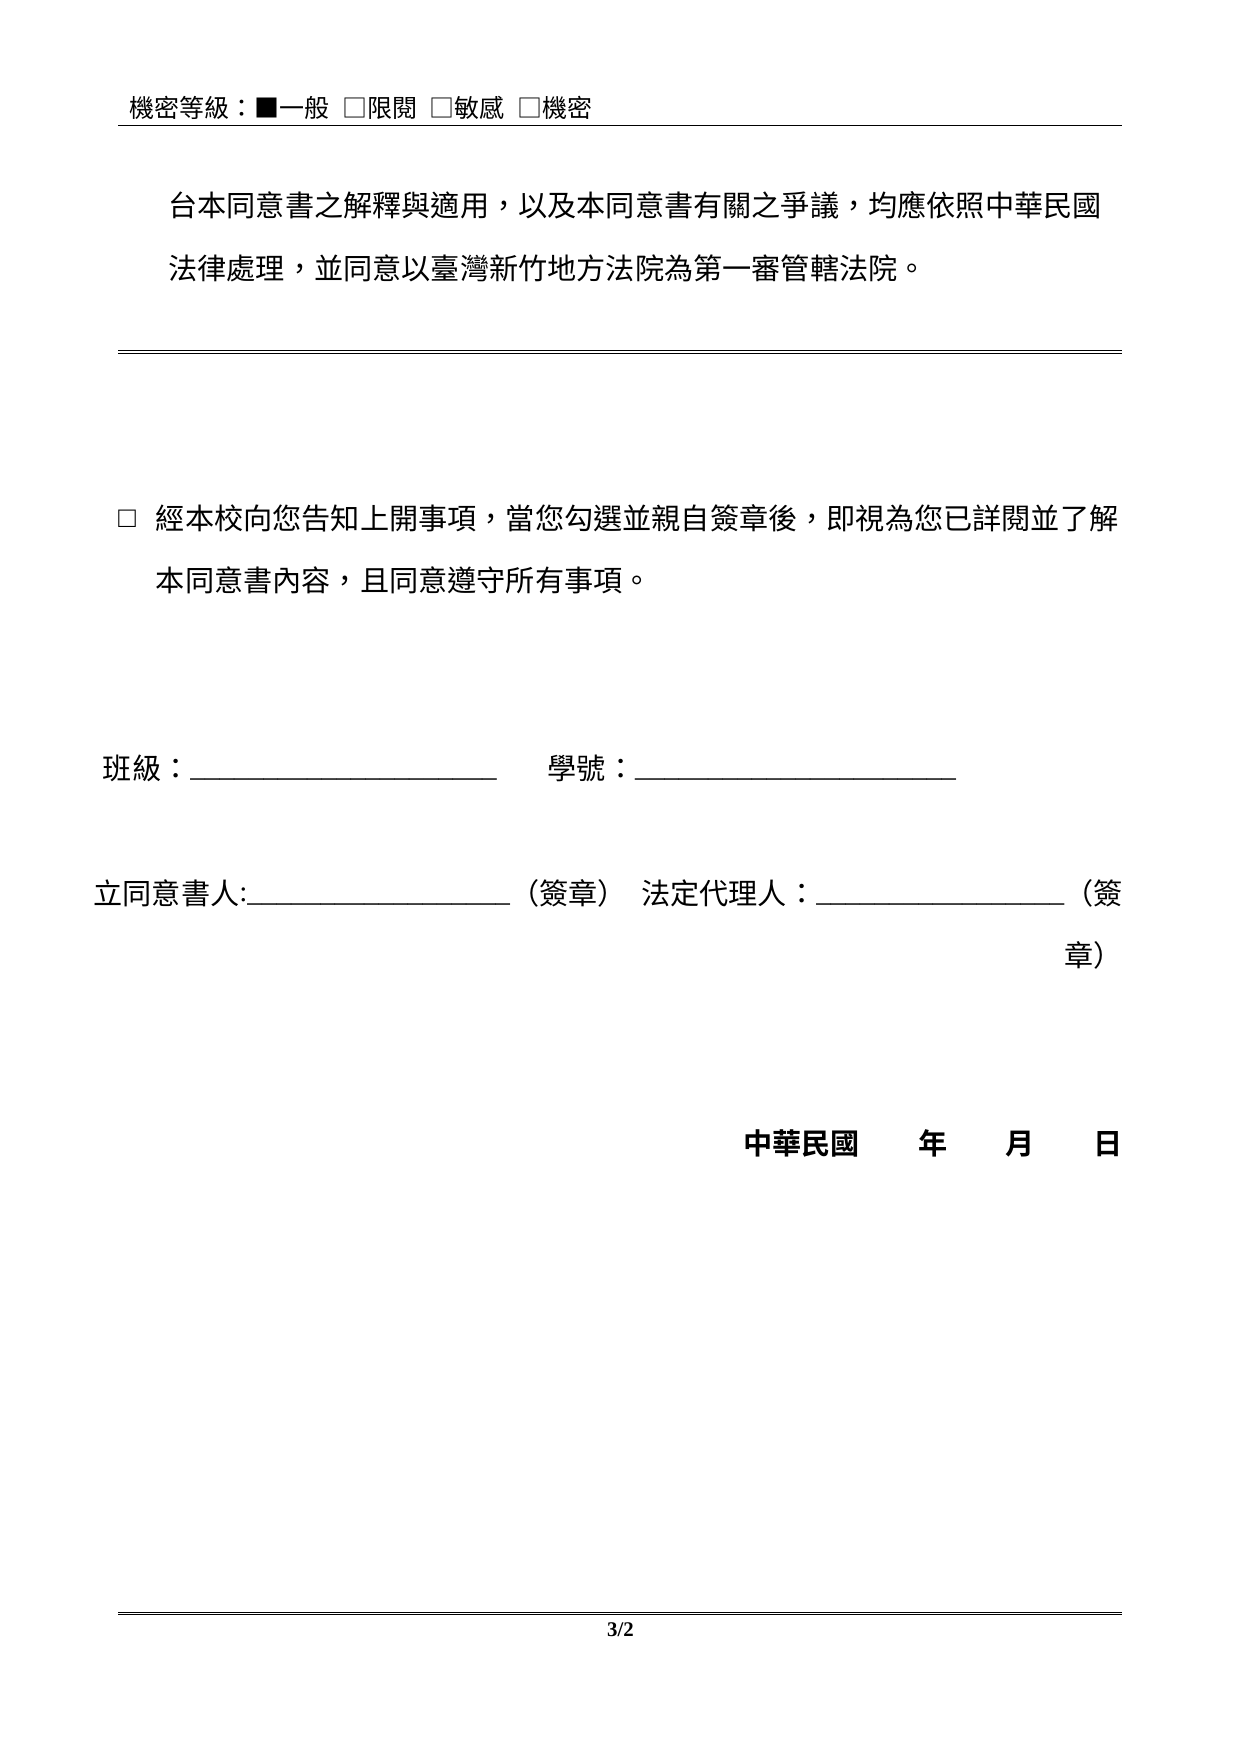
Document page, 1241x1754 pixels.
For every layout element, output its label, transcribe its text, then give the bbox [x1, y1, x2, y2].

text 立同意書人:__________________（簽章） 法定代理人：_________________（簽章） [74, 850, 1122, 975]
text 中華民國 年 月 日 [118, 1100, 1122, 1162]
list 經本校向您告知上開事項，當您勾選並親自簽章後，即視為您已詳閱並了解本同意書內容，且同意遵守所有事項。 [118, 475, 1122, 600]
list 準據法與管轄法院 台本同意書之解釋與適用，以及本同意書有關之爭議，均應依照中華民國法律處理，並同意以臺灣新竹地方法院為第一審管轄法院。 [118, 162, 1122, 287]
text 班級：_____________________ 學號：______________________ [95, 725, 1122, 787]
